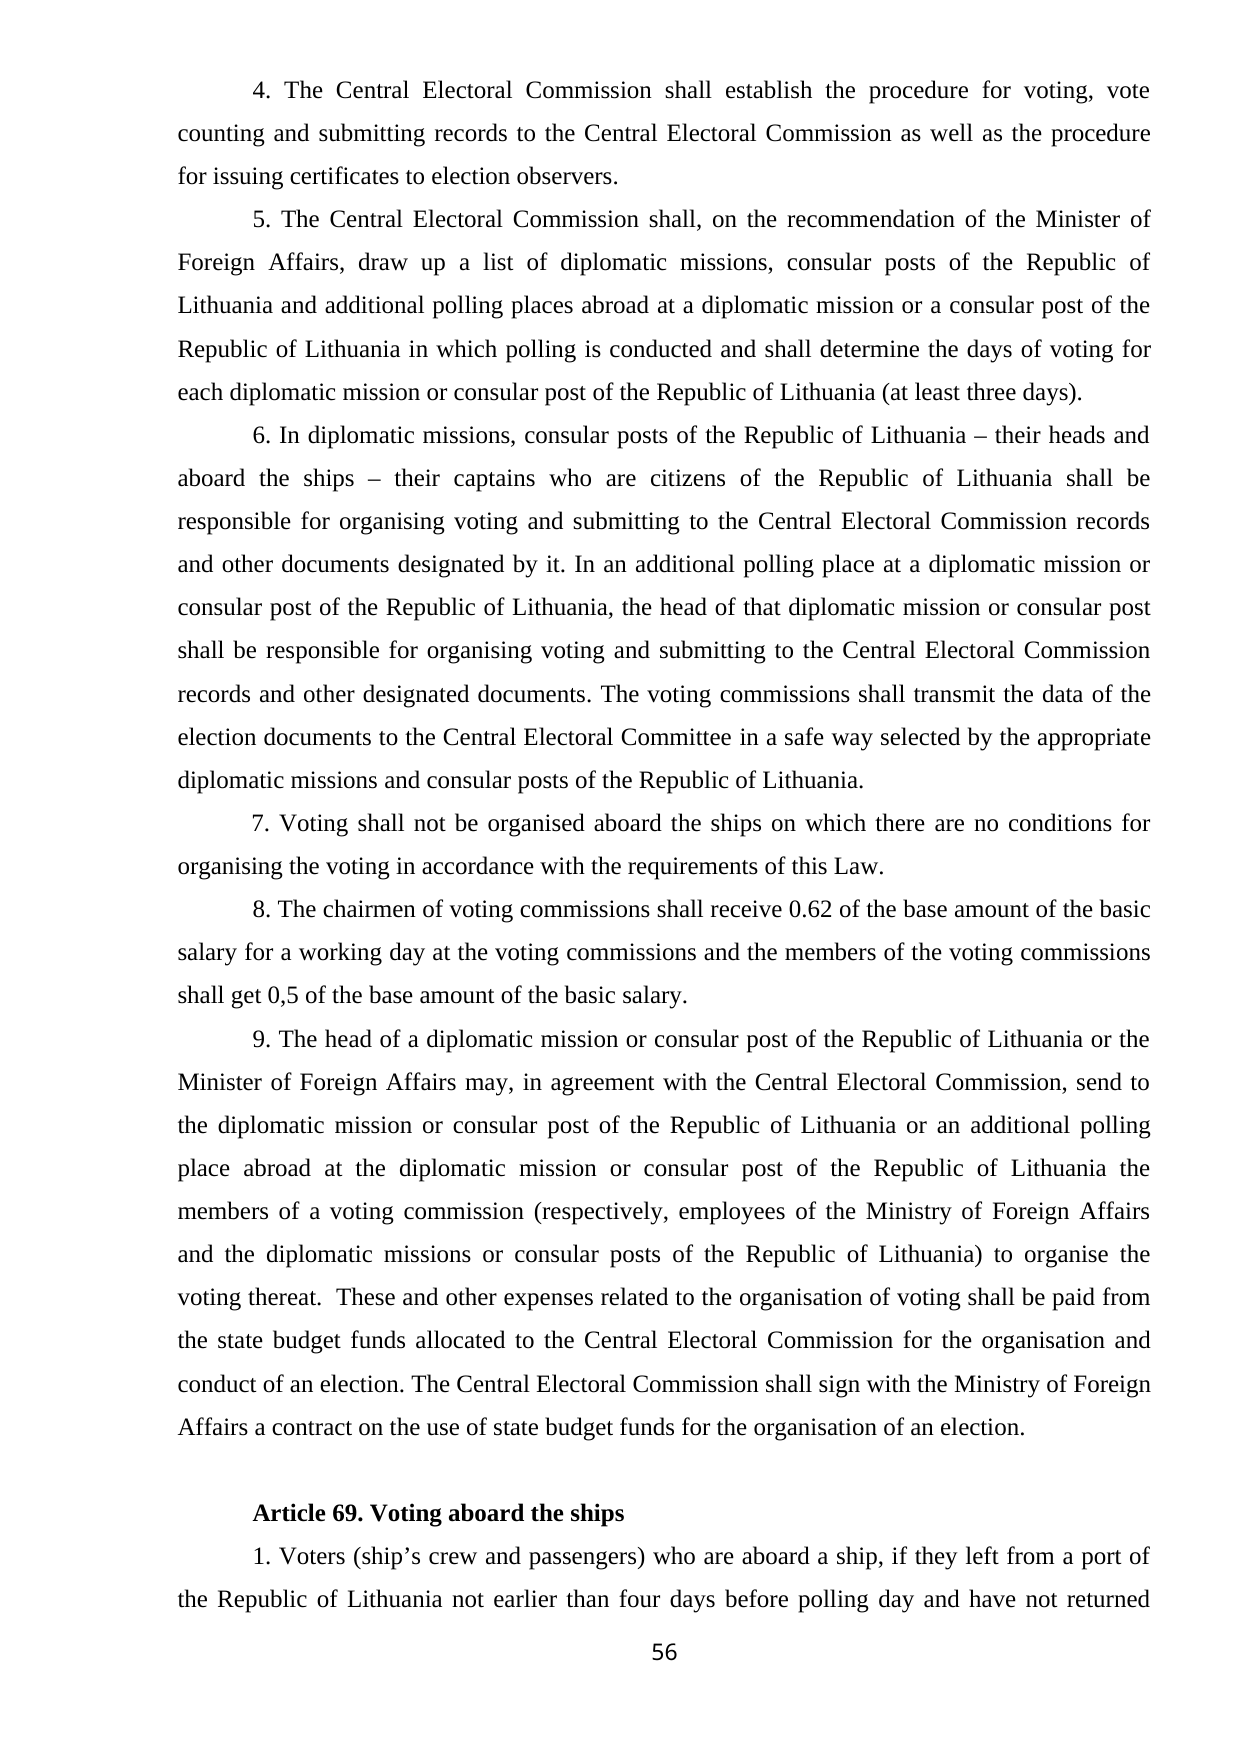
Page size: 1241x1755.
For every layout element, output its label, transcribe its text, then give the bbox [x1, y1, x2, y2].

text 6. In diplomatic missions, consular posts of the Republic of Lithuania – their heads and aboard the ships – their captains who are citizens of the Republic of Lithuania shall be responsible for organising voting and submitting to the Central Electoral Commission records and other documents designated by it. In an additional polling place at a diplomatic mission or consular post of the Republic of Lithuania, the head of that diplomatic mission or consular post shall be responsible for organising voting and submitting to the Central Electoral Commission records and other designated documents. The voting commissions shall transmit the data of the election documents to the Central Electoral Committee in a safe way selected by the appropriate diplomatic missions and consular posts of the Republic of Lithuania. [177, 420, 1152, 794]
text Article 69. Voting aboard the ships [177, 1498, 1152, 1527]
text 5. The Central Electoral Commission shall, on the recommendation of the Minister of Foreign Affairs, draw up a list of diplomatic missions, consular posts of the Republic of Lithuania and additional polling places abroad at a diplomatic mission or a consular post of the Republic of Lithuania in which polling is conducted and shall determine the days of voting for each diplomatic mission or consular post of the Republic of Lithuania (at least three days). [177, 204, 1152, 406]
text 7. Voting shall not be organised aboard the ships on which there are no conditions for organising the voting in accordance with the requirements of this Law. [177, 808, 1152, 880]
text 4. The Central Electoral Commission shall establish the procedure for voting, vote counting and submitting records to the Central Electoral Commission as well as the procedure for issuing certificates to election observers. [177, 75, 1152, 190]
text 9. The head of a diplomatic mission or consular post of the Republic of Lithuania or the Minister of Foreign Affairs may, in agreement with the Central Electoral Commission, send to the diplomatic mission or consular post of the Republic of Lithuania or an additional polling place abroad at the diplomatic mission or consular post of the Republic of Lithuania the members of a voting commission (respectively, employees of the Ministry of Foreign Affairs and the diplomatic missions or consular posts of the Republic of Lithuania) to organise the voting thereat. These and other expenses related to the organisation of voting shall be paid from the state budget funds allocated to the Central Electoral Commission for the organisation and conduct of an election. The Central Electoral Commission shall sign with the Ministry of Foreign Affairs a contract on the use of state budget funds for the organisation of an election. [177, 1024, 1152, 1441]
text 1. Voters (ship’s crew and passengers) who are aboard a ship, if they left from a port of the Republic of Lithuania not earlier than four days before polling day and have not returned [177, 1541, 1152, 1613]
text 8. The chairmen of voting commissions shall receive 0.62 of the base amount of the basic salary for a working day at the voting commissions and the members of the voting commissions shall get 0,5 of the base amount of the basic salary. [177, 894, 1152, 1009]
